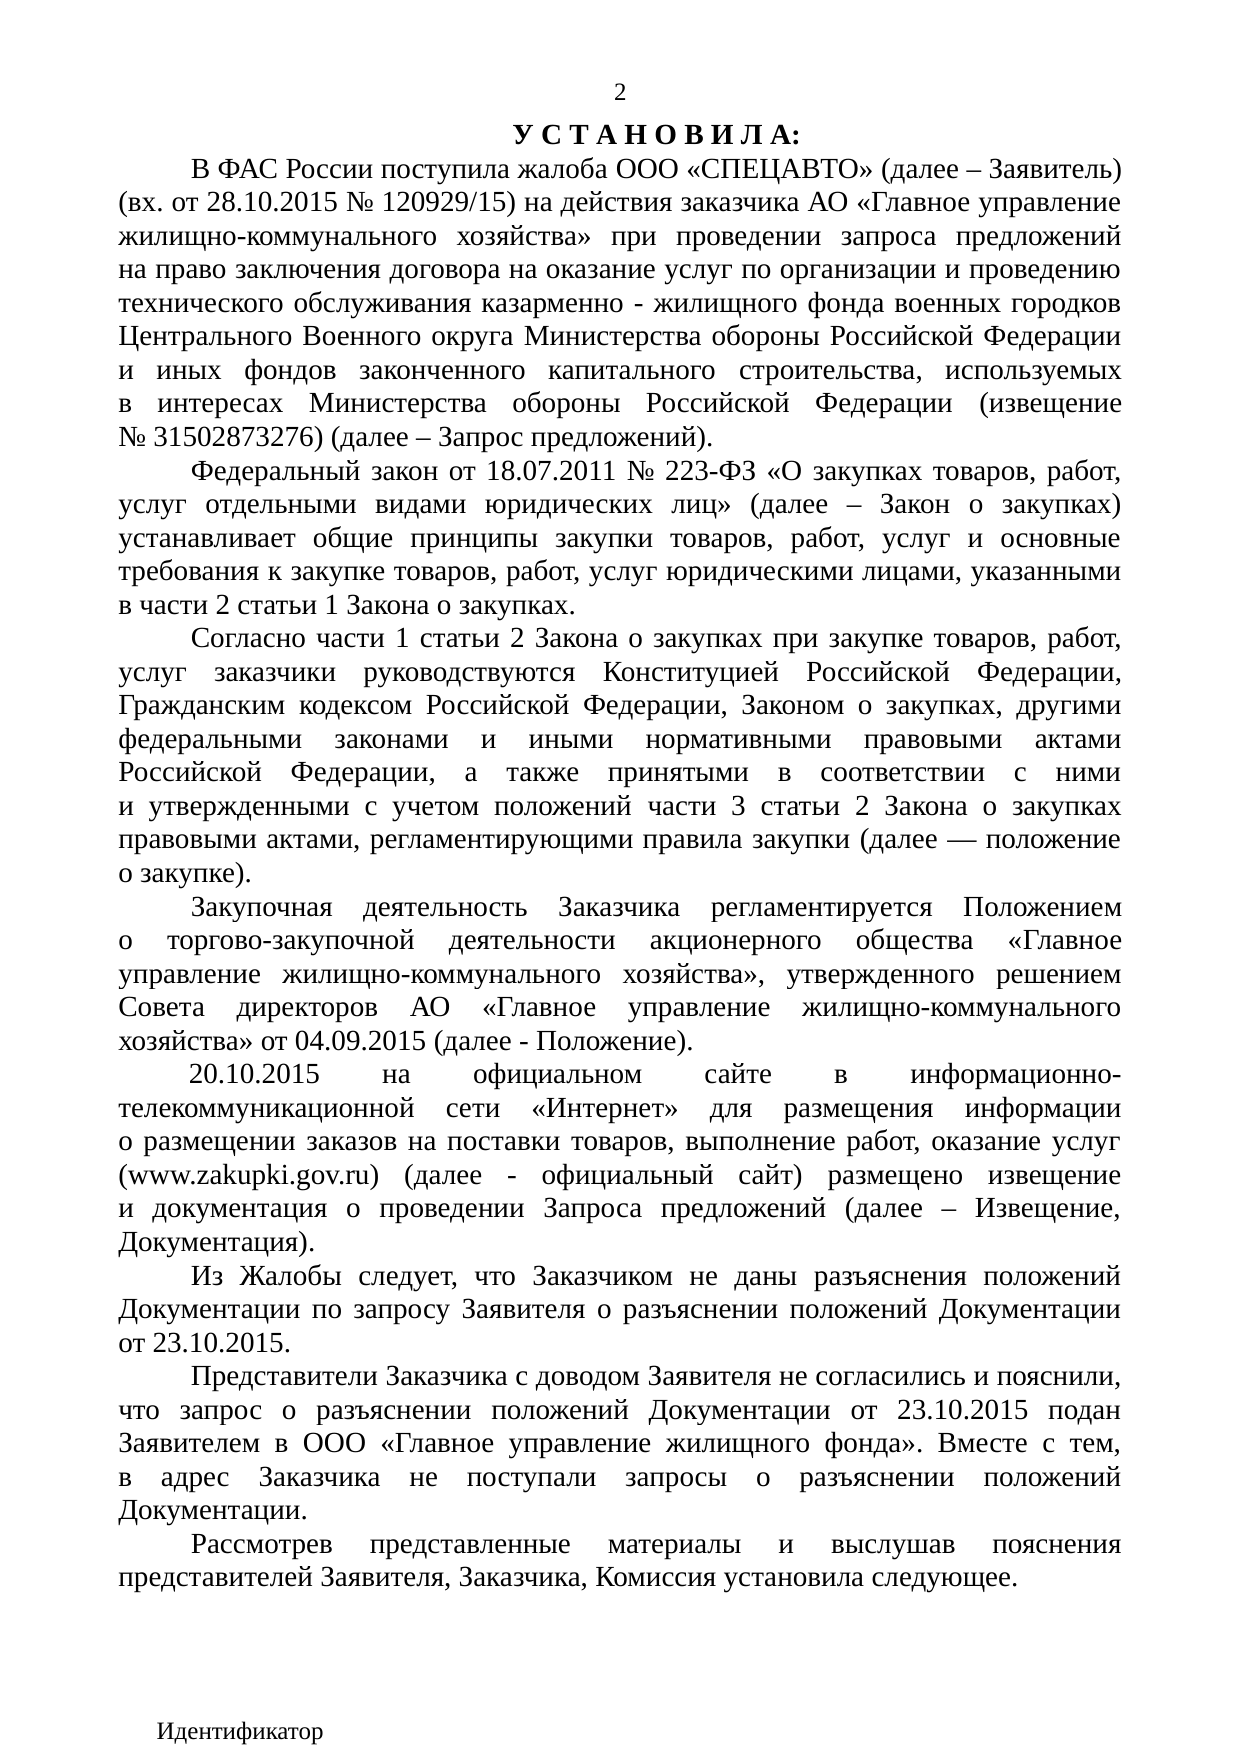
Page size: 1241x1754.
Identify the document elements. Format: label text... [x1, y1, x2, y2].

text Рассмотрев представленные материалы и выслушав пояснения представителей Заявителя, Заказчика, Комиссия установила следующее. [118, 1526, 1122, 1593]
text В ФАС России поступила жалоба ООО «СПЕЦАВТО» (далее – Заявитель) (вх. от 28.10.2015 № 120929/15) на действия заказчика АО «Главное управление жилищно-коммунального хозяйства» при проведении запроса предложений на право заключения договора на оказание услуг по организации и проведению технического обслуживания казарменно - жилищного фонда военных городков Центрального Военного округа Министерства обороны Российской Федерации и иных фондов законченного капитального строительства, используемых в интересах Министерства обороны Российской Федерации (извещение № 31502873276) (далее – Запрос предложений). [118, 151, 1122, 453]
text Представители Заказчика с доводом Заявителя не согласились и пояснили, что запрос о разъяснении положений Документации от 23.10.2015 подан Заявителем в ООО «Главное управление жилищного фонда». Вместе с тем, в адрес Заказчика не поступали запросы о разъяснении положений Документации. [118, 1358, 1122, 1526]
text У С Т А Н О В И Л А: [118, 117, 1122, 151]
text Федеральный закон от 18.07.2011 № 223-ФЗ «О закупках товаров, работ, услуг отдельными видами юридических лиц» (далее – Закон о закупках) устанавливает общие принципы закупки товаров, работ, услуг и основные требования к закупке товаров, работ, услуг юридическими лицами, указанными в части 2 статьи 1 Закона о закупках. [118, 453, 1122, 620]
text Из Жалобы следует, что Заказчиком не даны разъяснения положений Документации по запросу Заявителя о разъяснении положений Документации от 23.10.2015. [118, 1258, 1122, 1358]
text Согласно части 1 статьи 2 Закона о закупках при закупке товаров, работ, услуг заказчики руководствуются Конституцией Российской Федерации, Гражданским кодексом Российской Федерации, Законом о закупках, другими федеральными законами и иными нормативными правовыми актами Российской Федерации, а также принятыми в соответствии с ними и утвержденными с учетом положений части 3 статьи 2 Закона о закупках правовыми актами, регламентирующими правила закупки (далее — положение о закупке). [118, 620, 1122, 889]
text Закупочная деятельность Заказчика регламентируется Положением о торгово-закупочной деятельности акционерного общества «Главное управление жилищно-коммунального хозяйства», утвержденного решением Совета директоров АО «Главное управление жилищно-коммунального хозяйства» от 04.09.2015 (далее - Положение). [118, 889, 1122, 1056]
text 20.10.2015 на официальном сайте в информационно-телекоммуникационной сети «Интернет» для размещения информации о размещении заказов на поставки товаров, выполнение работ, оказание услуг (www.zakupki.gov.ru) (далее - официальный сайт) размещено извещение и документация о проведении Запроса предложений (далее – Извещение, Документация). [118, 1056, 1122, 1258]
